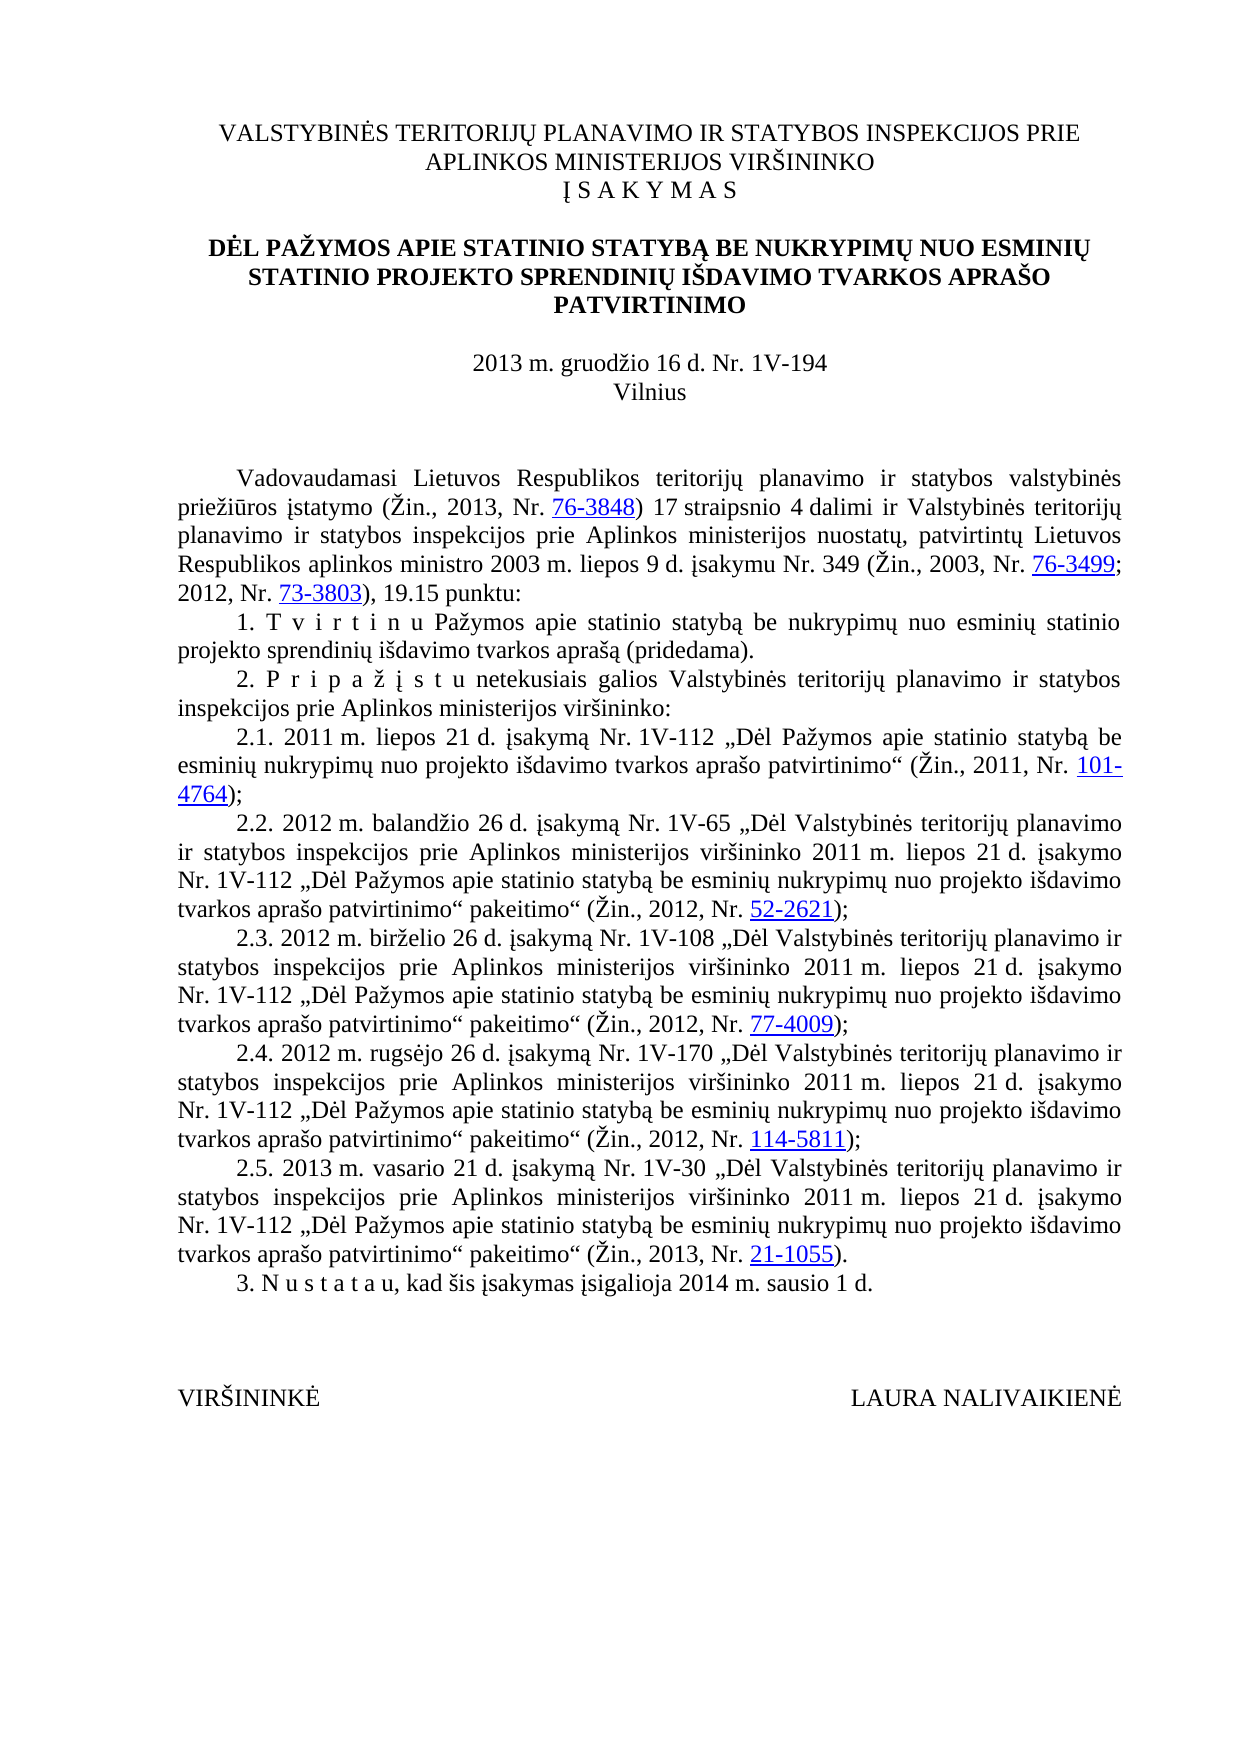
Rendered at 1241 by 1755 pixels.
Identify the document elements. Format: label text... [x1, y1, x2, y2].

text Viršininkė Laura Nalivaikienė [177, 1383, 1122, 1412]
text 2.2. 2012 m. balandžio 26 d. įsakymą Nr. 1V-65 „Dėl Valstybinės teritorijų planavimo ir statybos inspekcijos prie Aplinkos ministerijos viršininko 2011 m. liepos 21 d. įsakymo Nr. 1V-112 „Dėl Pažymos apie statinio statybą be esminių nukrypimų nuo projekto išdavimo tvarkos aprašo patvirtinimo“ pakeitimo“ (Žin., 2012, Nr. 52-2621); [177, 808, 1122, 923]
text 2. P r i p a ž į s t u netekusiais galios Valstybinės teritorijų planavimo ir statybos inspekcijos prie Aplinkos ministerijos viršininko: [177, 664, 1122, 722]
text 1. T v i r t i n u Pažymos apie statinio statybą be nukrypimų nuo esminių statinio projekto sprendinių išdavimo tvarkos aprašą (pridedama). [177, 607, 1122, 664]
text Vadovaudamasi Lietuvos Respublikos teritorijų planavimo ir statybos valstybinės priežiūros įstatymo (Žin., 2013, Nr. 76-3848) 17 straipsnio 4 dalimi ir Valstybinės teritorijų planavimo ir statybos inspekcijos prie Aplinkos ministerijos nuostatų, patvirtintų Lietuvos Respublikos aplinkos ministro 2003 m. liepos 9 d. įsakymu Nr. 349 (Žin., 2003, Nr. 76-3499; 2012, Nr. 73-3803), 19.15 punktu: [177, 463, 1122, 607]
text 2013 m. gruodžio 16 d. Nr. 1V-194 [177, 348, 1122, 377]
text 2.4. 2012 m. rugsėjo 26 d. įsakymą Nr. 1V-170 „Dėl Valstybinės teritorijų planavimo ir statybos inspekcijos prie Aplinkos ministerijos viršininko 2011 m. liepos 21 d. įsakymo Nr. 1V-112 „Dėl Pažymos apie statinio statybą be esminių nukrypimų nuo projekto išdavimo tvarkos aprašo patvirtinimo“ pakeitimo“ (Žin., 2012, Nr. 114-5811); [177, 1038, 1122, 1153]
text valstybinės teritorijų planavimo ir statybos inspekcijos prie aplinkos ministerijos VIRŠININKO [177, 118, 1122, 176]
text 2.3. 2012 m. birželio 26 d. įsakymą Nr. 1V-108 „Dėl Valstybinės teritorijų planavimo ir statybos inspekcijos prie Aplinkos ministerijos viršininko 2011 m. liepos 21 d. įsakymo Nr. 1V-112 „Dėl Pažymos apie statinio statybą be esminių nukrypimų nuo projekto išdavimo tvarkos aprašo patvirtinimo“ pakeitimo“ (Žin., 2012, Nr. 77-4009); [177, 923, 1122, 1038]
text 3. N u s t a t a u, kad šis įsakymas įsigalioja 2014 m. sausio 1 d. [177, 1268, 1122, 1297]
text DĖL PAŽYMOS APIE STATINIO STATYBĄ BE NUKRYPIMŲ NUO esminių Statinio PROJEKTO sprendinių IŠDAVIMO TVARKOS APRAŠO PATVIRTINIMO [177, 233, 1122, 319]
text Vilnius [177, 377, 1122, 406]
text Į S A K Y M A S [177, 176, 1122, 204]
text 2.5. 2013 m. vasario 21 d. įsakymą Nr. 1V-30 „Dėl Valstybinės teritorijų planavimo ir statybos inspekcijos prie Aplinkos ministerijos viršininko 2011 m. liepos 21 d. įsakymo Nr. 1V-112 „Dėl Pažymos apie statinio statybą be esminių nukrypimų nuo projekto išdavimo tvarkos aprašo patvirtinimo“ pakeitimo“ (Žin., 2013, Nr. 21-1055). [177, 1153, 1122, 1268]
text 2.1. 2011 m. liepos 21 d. įsakymą Nr. 1V-112 „Dėl Pažymos apie statinio statybą be esminių nukrypimų nuo projekto išdavimo tvarkos aprašo patvirtinimo“ (Žin., 2011, Nr. 101-4764); [177, 722, 1122, 808]
